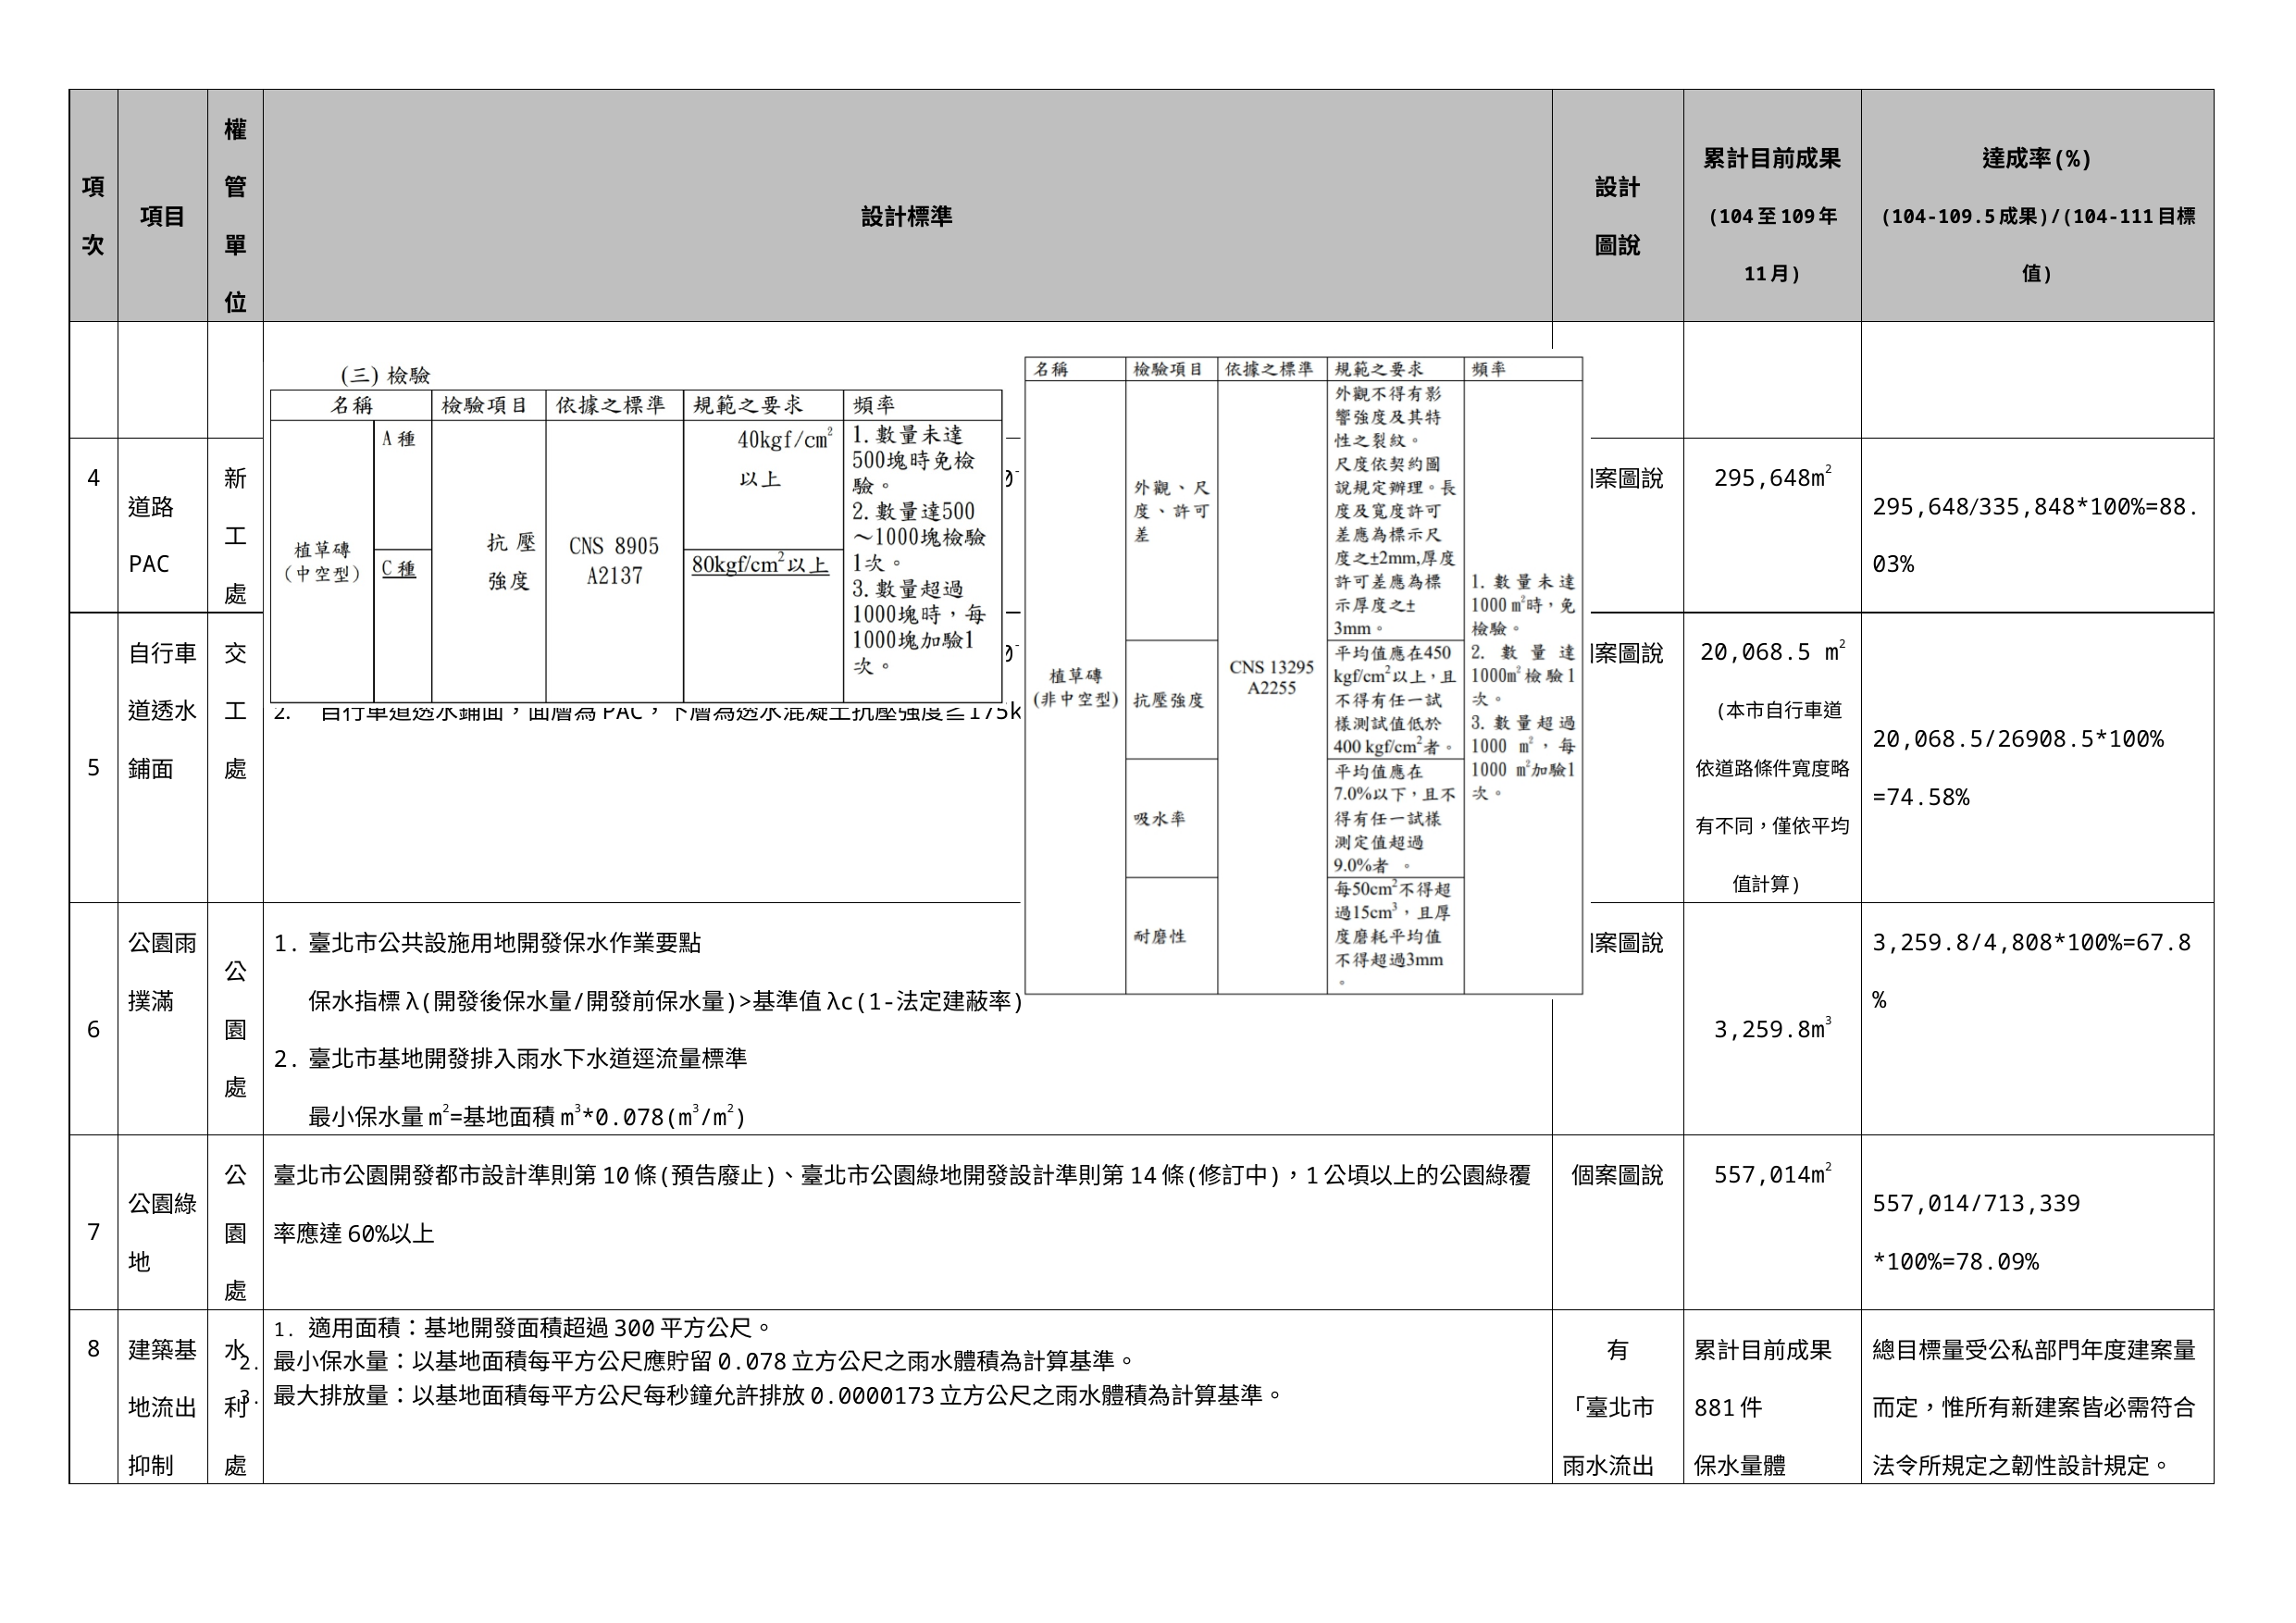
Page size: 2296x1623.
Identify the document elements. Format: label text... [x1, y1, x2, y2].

table_cell 適用面積：基地開發面積超過300平方公尺。 最小保水量：以基地面積每平方公尺應貯留0.078立方公尺之雨水體積為計算基準。 最大排放量：以基地面積每平方公尺每秒鐘允許排放0.0000173立方公尺之雨水體積為計算基準。 [264, 1310, 1552, 1483]
table_cell 新工處 [208, 439, 263, 612]
table_header 項次 [70, 90, 118, 321]
table_cell 3,259.8/4,808*100%=67.8% [1862, 903, 2214, 1134]
table_cell 道路PAC [118, 439, 207, 612]
table_cell 交工處 [208, 613, 263, 902]
table_header 設計 圖說 [1553, 90, 1683, 321]
table_cell 公園雨撲滿 [118, 903, 207, 1134]
table_header 項目 [118, 90, 207, 321]
table_cell 6 [70, 903, 118, 1134]
table_cell 公園綠地 [118, 1135, 207, 1308]
table_header 累計目前成果 (104至109年11月) [1684, 90, 1861, 321]
table_cell 557,014/713,339 *100%=78.09% [1862, 1135, 2214, 1308]
table_cell 557,014m2 [1684, 1135, 1861, 1308]
table_cell 4 [70, 439, 118, 612]
table_cell 8 [70, 1310, 118, 1483]
table_header 設計標準 [264, 90, 1552, 321]
table_cell 自行車道透水鋪面 [118, 613, 207, 902]
table_cell 個案圖說 [1553, 1135, 1683, 1308]
table_cell 水利處 [208, 1310, 263, 1483]
table_cell 295,648/335,848*100%=88.03% [1862, 439, 2214, 612]
table_header 權管單位 [208, 90, 263, 321]
table_cell 臺北市公園開發都市設計準則第10條(預告廢止)、臺北市公園綠地開發設計準則第14條(修訂中)，1公頃以上的公園綠覆率應達60%以上 [264, 1135, 1552, 1308]
table_cell [70, 322, 118, 438]
table_header 達成率(%) (104-109.5成果)/(104-111目標值) [1862, 90, 2214, 321]
table_cell 累計目前成果 881件 保水量體214,510m3 [1684, 1310, 1861, 1483]
table_cell 符合公共工程委員會施工綱要規範第02798章，透水係數≧1.0*10-2cm/sec 自行車道透水鋪面，面層為PAC，下層為透水混凝土抗壓強度≧175kgf/cm2，透水係數≧2*10-2cm/sec [264, 613, 1020, 902]
table_cell 20,068.5 m2 (本市自行車道依道路條件寬度略有不同，僅依平均值計算) [1684, 613, 1861, 902]
table_cell [208, 322, 263, 438]
table_cell [1862, 322, 2214, 438]
table_cell 5 [70, 613, 118, 902]
table_cell 20,068.5/26908.5*100% =74.58% [1862, 613, 2214, 902]
table_cell [1553, 322, 1683, 438]
table_cell [264, 322, 1552, 438]
table_cell 總目標量受公私部門年度建案量而定，惟所有新建案皆必需符合法令所規定之韌性設計規定。 [1862, 1310, 2214, 1483]
table_cell [1684, 322, 1861, 438]
table_cell 個案圖說 [1591, 613, 1683, 902]
table_cell 公園處 [208, 1135, 263, 1308]
table_cell 個案圖說 [1591, 439, 1683, 612]
table_cell 7 [70, 1135, 118, 1308]
table_cell 有 「臺北市雨水流出 [1553, 1310, 1683, 1483]
table_cell [118, 322, 207, 438]
table_cell 公園處 [208, 903, 263, 1134]
table_cell 臺北市公共設施用地開發保水作業要點 保水指標λ(開發後保水量/開發前保水量)>基準值λc(1-法定建蔽率) 臺北市基地開發排入雨水下水道逕流量標準 最小保水量m2=基地面積m3*0.078(m3/m2) [264, 903, 1552, 1134]
table_cell 建築基地流出抑制 [118, 1310, 207, 1483]
table_cell 295,648m2 [1684, 439, 1861, 612]
table_cell 個案圖說 [1553, 903, 1683, 1134]
table_cell 符合公共工程委員會施工綱要規範第02798章，透水係數≧1.0*10-2cm/sec 道路PAC面層為4cm，下層為不透水瀝青 [1007, 439, 1020, 612]
table_cell 3,259.8m3 [1684, 903, 1861, 1134]
